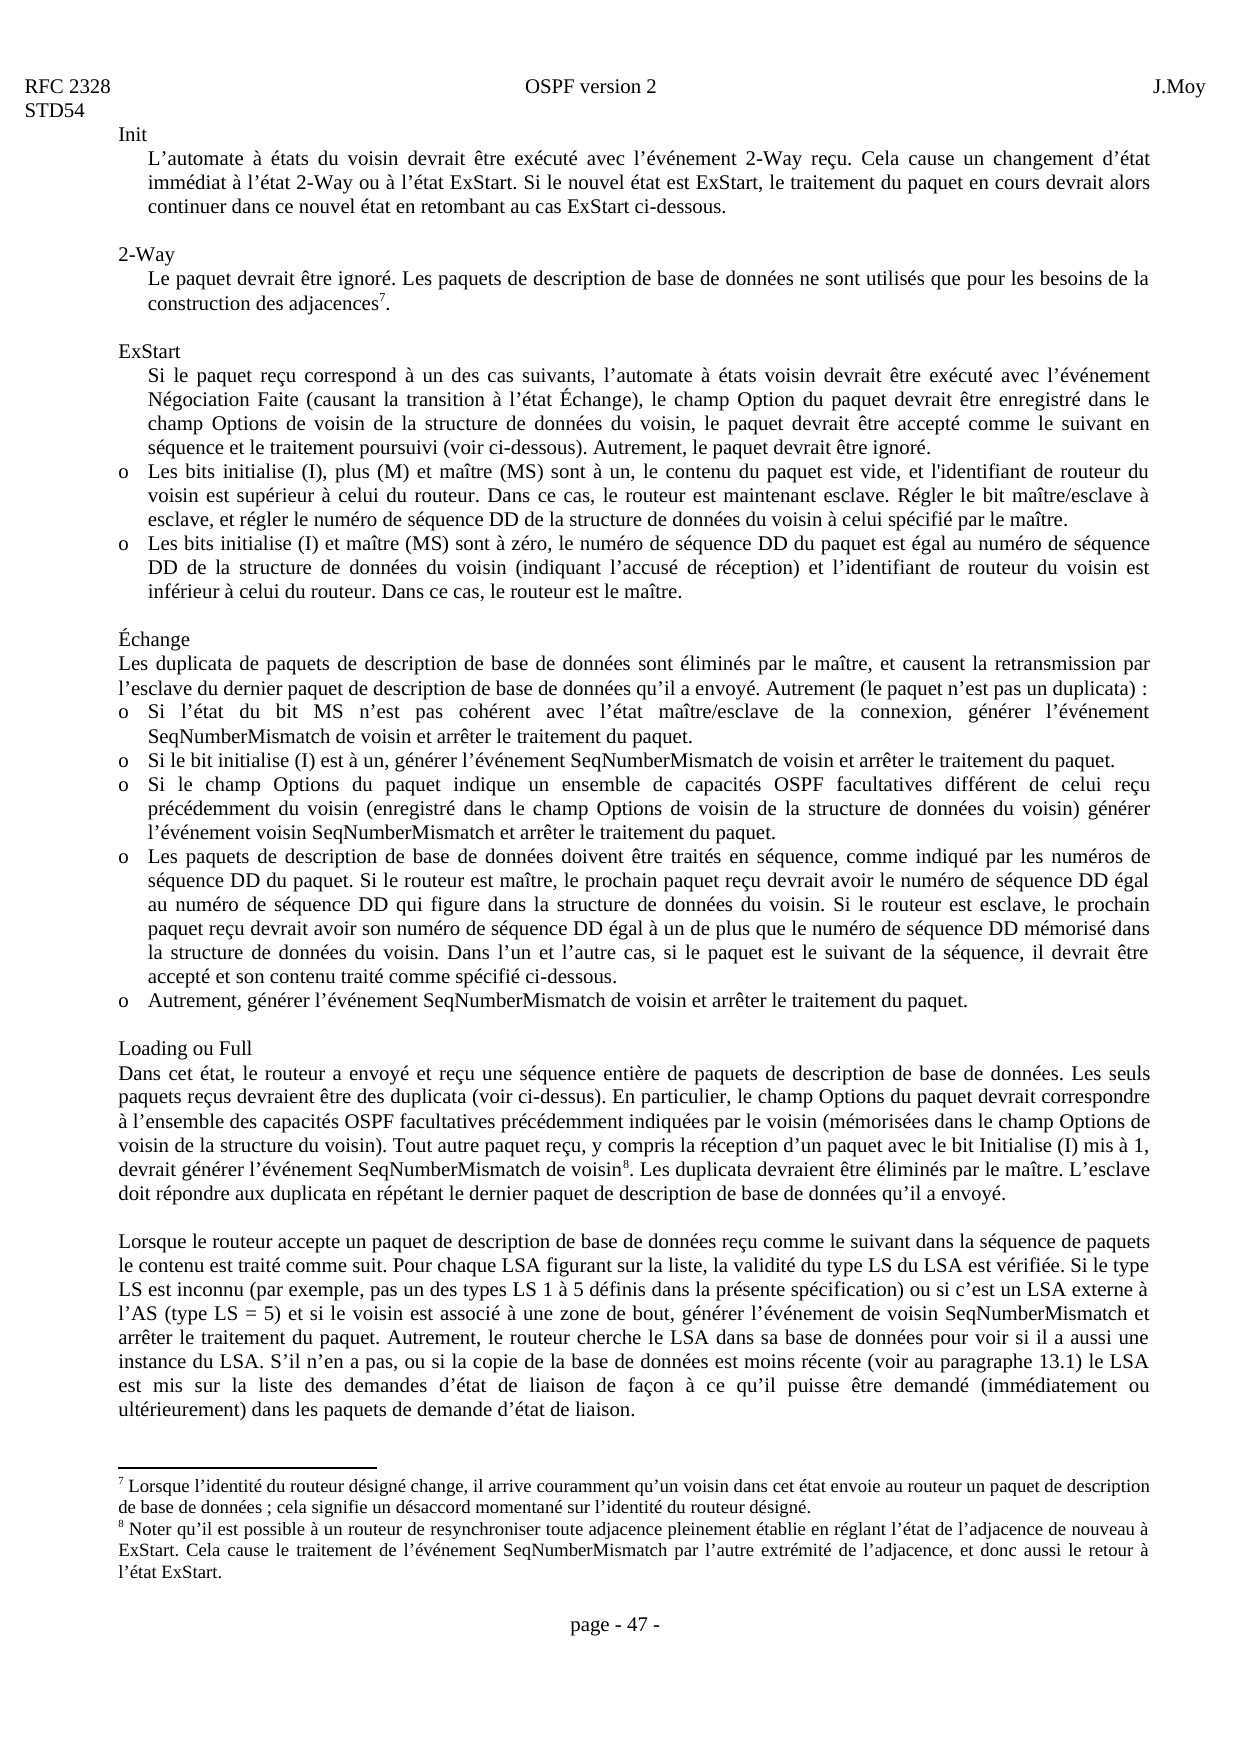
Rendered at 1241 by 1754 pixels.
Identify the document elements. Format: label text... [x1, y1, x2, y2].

text Lorsque l’identité du routeur désigné change, il arrive couramment qu’un voisin dans cet état envoie au routeur un paquet de description de base de données ; cela signifie un désaccord momentané sur l’identité du routeur désigné. [118, 1474, 1152, 1518]
text Échange [118, 627, 1152, 651]
text Les duplicata de paquets de description de base de données sont éliminés par le maître, et causent la retransmission par l’esclave du dernier paquet de description de base de données qu’il a envoyé. Autrement (le paquet n’est pas un duplicata) : [118, 651, 1152, 699]
text o Si le champ Options du paquet indique un ensemble de capacités OSPF facultatives différent de celui reçu précédemment du voisin (enregistré dans le champ Options de voisin de la structure de données du voisin) générer l’événement voisin SeqNumberMismatch et arrêter le traitement du paquet. [118, 772, 1152, 844]
text L’automate à états du voisin devrait être exécuté avec l’événement 2-Way reçu. Cela cause un changement d’état immédiat à l’état 2-Way ou à l’état ExStart. Si le nouvel état est ExStart, le traitement du paquet en cours devrait alors continuer dans ce nouvel état en retombant au cas ExStart ci-dessous. [148, 146, 1152, 218]
text Loading ou Full [118, 1036, 1152, 1060]
text Noter qu’il est possible à un routeur de resynchroniser toute adjacence pleinement établie en réglant l’état de l’adjacence de nouveau à ExStart. Cela cause le traitement de l’événement SeqNumberMismatch par l’autre extrémité de l’adjacence, et donc aussi le retour à l’état ExStart. [118, 1518, 1152, 1582]
text o Les paquets de description de base de données doivent être traités en séquence, comme indiqué par les numéros de séquence DD du paquet. Si le routeur est maître, le prochain paquet reçu devrait avoir le numéro de séquence DD égal au numéro de séquence DD qui figure dans la structure de données du voisin. Si le routeur est esclave, le prochain paquet reçu devrait avoir son numéro de séquence DD égal à un de plus que le numéro de séquence DD mémorisé dans la structure de données du voisin. Dans l’un et l’autre cas, si le paquet est le suivant de la séquence, il devrait être accepté et son contenu traité comme spécifié ci-dessous. [118, 844, 1152, 988]
text Si le paquet reçu correspond à un des cas suivants, l’automate à états voisin devrait être exécuté avec l’événement Négociation Faite (causant la transition à l’état Échange), le champ Option du paquet devrait être enregistré dans le champ Options de voisin de la structure de données du voisin, le paquet devrait être accepté comme le suivant en séquence et le traitement poursuivi (voir ci-dessous). Autrement, le paquet devrait être ignoré. [148, 363, 1152, 459]
text o Si le bit initialise (I) est à un, générer l’événement SeqNumberMismatch de voisin et arrêter le traitement du paquet. [118, 748, 1152, 772]
text Lorsque le routeur accepte un paquet de description de base de données reçu comme le suivant dans la séquence de paquets le contenu est traité comme suit. Pour chaque LSA figurant sur la liste, la validité du type LS du LSA est vérifiée. Si le type LS est inconnu (par exemple, pas un des types LS 1 à 5 définis dans la présente spécification) ou si c’est un LSA externe à l’AS (type LS = 5) et si le voisin est associé à une zone de bout, générer l’événement de voisin SeqNumberMismatch et arrêter le traitement du paquet. Autrement, le routeur cherche le LSA dans sa base de données pour voir si il a aussi une instance du LSA. S’il n’en a pas, ou si la copie de la base de données est moins récente (voir au paragraphe 13.1) le LSA est mis sur la liste des demandes d’état de liaison de façon à ce qu’il puisse être demandé (immédiatement ou ultérieurement) dans les paquets de demande d’état de liaison. [118, 1229, 1152, 1421]
text Dans cet état, le routeur a envoyé et reçu une séquence entière de paquets de description de base de données. Les seuls paquets reçus devraient être des duplicata (voir ci-dessus). En particulier, le champ Options du paquet devrait correspondre à l’ensemble des capacités OSPF facultatives précédemment indiquées par le voisin (mémorisées dans le champ Options de voisin de la structure du voisin). Tout autre paquet reçu, y compris la réception d’un paquet avec le bit Initialise (I) mis à 1, devrait générer l’événement SeqNumberMismatch de voisin. Les duplicata devraient être éliminés par le maître. L’esclave doit répondre aux duplicata en répétant le dernier paquet de description de base de données qu’il a envoyé. [118, 1060, 1152, 1205]
text ExStart [118, 338, 1152, 363]
text o Si l’état du bit MS n’est pas cohérent avec l’état maître/esclave de la connexion, générer l’événement SeqNumberMismatch de voisin et arrêter le traitement du paquet. [118, 699, 1152, 748]
text o Les bits initialise (I) et maître (MS) sont à zéro, le numéro de séquence DD du paquet est égal au numéro de séquence DD de la structure de données du voisin (indiquant l’accusé de réception) et l’identifiant de routeur du voisin est inférieur à celui du routeur. Dans ce cas, le routeur est le maître. [118, 531, 1152, 603]
text o Les bits initialise (I), plus (M) et maître (MS) sont à un, le contenu du paquet est vide, et l'identifiant de routeur du voisin est supérieur à celui du routeur. Dans ce cas, le routeur est maintenant esclave. Régler le bit maître/esclave à esclave, et régler le numéro de séquence DD de la structure de données du voisin à celui spécifié par le maître. [118, 459, 1152, 531]
text Init [118, 122, 1152, 146]
text Le paquet devrait être ignoré. Les paquets de description de base de données ne sont utilisés que pour les besoins de la construction des adjacences. [148, 266, 1152, 314]
text 2-Way [118, 242, 1152, 266]
text o Autrement, générer l’événement SeqNumberMismatch de voisin et arrêter le traitement du paquet. [118, 988, 1152, 1012]
